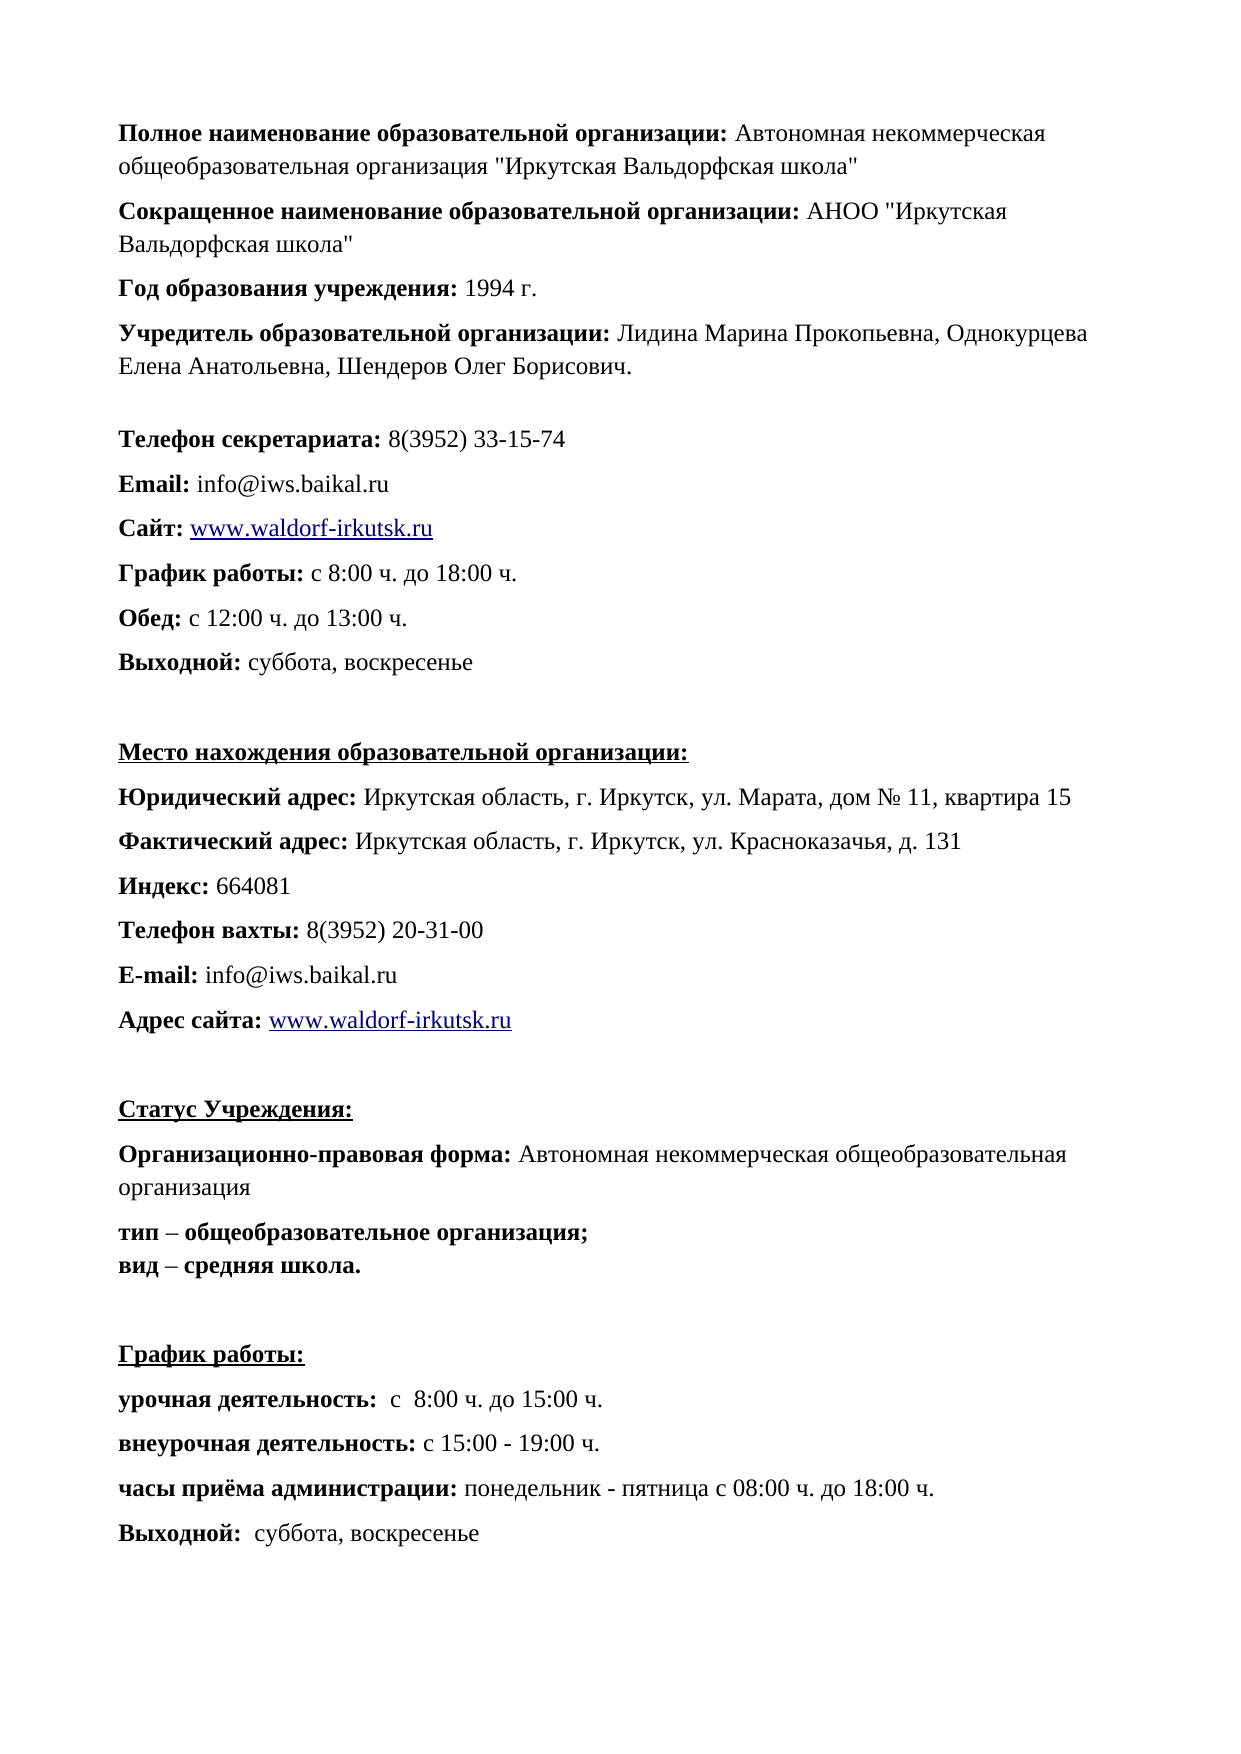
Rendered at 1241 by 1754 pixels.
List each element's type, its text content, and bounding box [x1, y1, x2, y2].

text Выходной: суббота, воскресенье [118, 1518, 1122, 1547]
text Год образования учреждения: 1994 г. [118, 273, 1122, 302]
text Организационно-правовая форма: Автономная некоммерческая общеобразовательная организация [118, 1139, 1122, 1201]
text Телефон секретариата: 8(3952) 33-15-74 [118, 424, 1122, 453]
text тип – общеобразовательное организация; вид – средняя школа. [118, 1217, 1122, 1278]
text Телефон вахты: 8(3952) 20-31-00 [118, 916, 1122, 944]
text Сайт: www.waldorf-irkutsk.ru [118, 513, 1122, 542]
text Полное наименование образовательной организации: Автономная некоммерческая общеобразовательная организация "Иркутская Вальдорфская школа" [118, 118, 1122, 180]
text Фактический адрес: Иркутская область, г. Иркутск, ул. Красноказачья, д. 131 [118, 826, 1122, 855]
text Обед: с 12:00 ч. до 13:00 ч. [118, 603, 1122, 632]
text График работы: [118, 1339, 1122, 1368]
text внеурочная деятельность: с 15:00 - 19:00 ч. [118, 1428, 1122, 1457]
text Сокращенное наименование образовательной организации: АНОО "Иркутская Вальдорфская школа" [118, 196, 1122, 258]
text Выходной: суббота, воскресенье [118, 647, 1122, 676]
text Email: info@iws.baikal.ru [118, 469, 1122, 497]
text Адрес сайта: www.waldorf-irkutsk.ru [118, 1005, 1122, 1034]
text График работы: с 8:00 ч. до 18:00 ч. [118, 558, 1122, 587]
text Статус Учреждения: [118, 1094, 1122, 1123]
text Индекс: 664081 [118, 871, 1122, 900]
text часы приёма администрации: понедельник - пятница с 08:00 ч. до 18:00 ч. [118, 1473, 1122, 1502]
text E-mail: info@iws.baikal.ru [118, 960, 1122, 989]
text урочная деятельность: с 8:00 ч. до 15:00 ч. [118, 1384, 1122, 1413]
text Юридический адрес: Иркутская область, г. Иркутск, ул. Марата, дом № 11, квартира 15 [118, 782, 1122, 810]
text Учредитель образовательной организации: Лидина Марина Прокопьевна, Однокурцева Елена Анатольевна, Шендеров Олег Борисович. [118, 318, 1122, 380]
text Место нахождения образовательной организации: [118, 737, 1122, 766]
